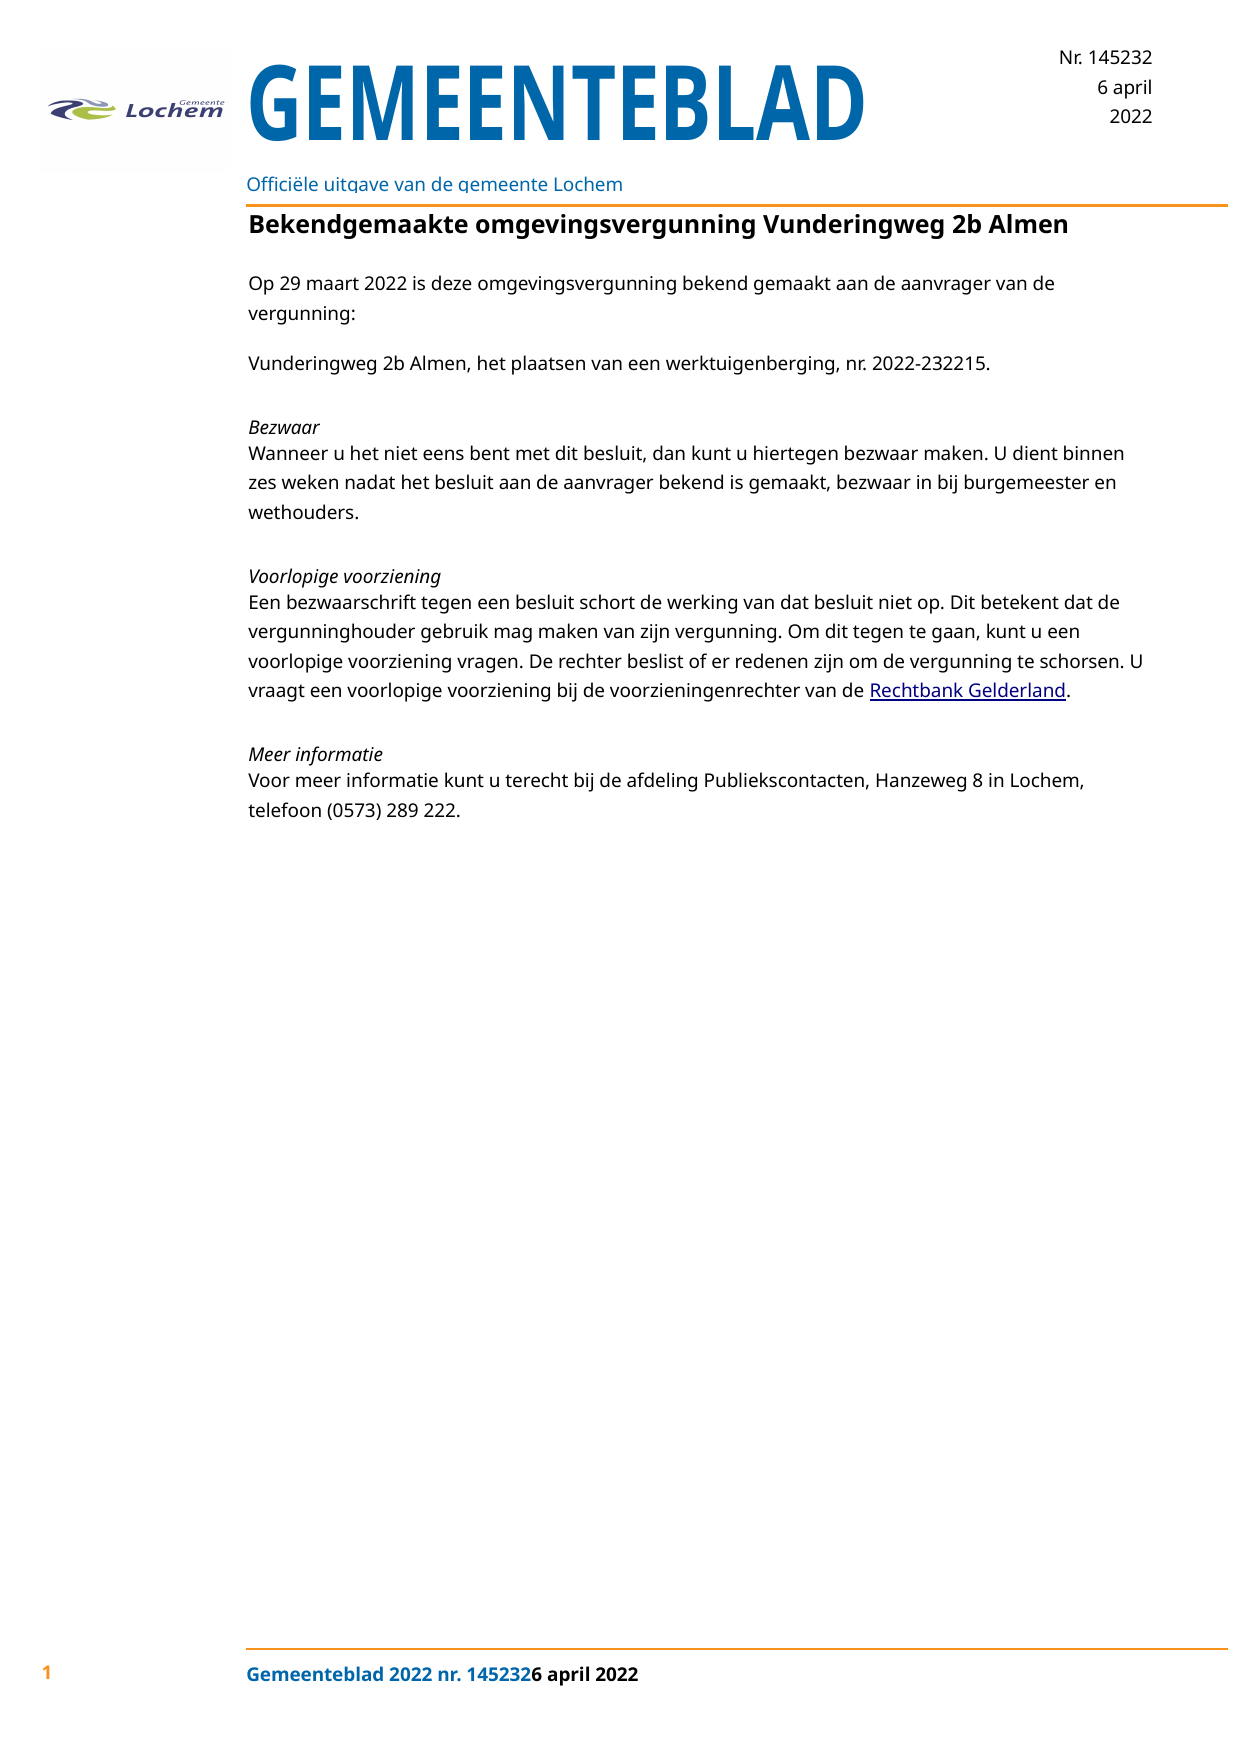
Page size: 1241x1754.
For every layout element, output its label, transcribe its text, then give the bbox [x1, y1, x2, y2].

text Bekendgemaakte omgevingsvergunning Vunderingweg 2b Almen [248, 207, 1152, 241]
picture [41, 47, 231, 172]
text Op 29 maart 2022 is deze omgevingsvergunning bekend gemaakt aan de aanvrager van de vergunning: [248, 270, 1152, 326]
text Wanneer u het niet eens bent met dit besluit, dan kunt u hiertegen bezwaar maken. U dient binnen zes weken nadat het besluit aan de aanvrager bekend is gemaakt, bezwaar in bij burgemeester en wethouders. [248, 440, 1152, 525]
text Een bezwaarschrift tegen een besluit schort de werking van dat besluit niet op. Dit betekent dat de vergunninghouder gebruik mag maken van zijn vergunning. Om dit tegen te gaan, kunt u een voorlopige voorziening vragen. De rechter beslist of er redenen zijn om de vergunning te schorsen. U vraagt een voorlopige voorziening bij de voorzieningenrechter van de Rechtbank Gelderland. [248, 589, 1152, 703]
text Meer informatie [248, 742, 1152, 767]
text Voorlopige voorziening [248, 563, 1152, 589]
text Vunderingweg 2b Almen, het plaatsen van een werktuigenberging, nr. 2022-232215. [248, 350, 1152, 376]
text Voor meer informatie kunt u terecht bij de afdeling Publiekscontacten, Hanzeweg 8 in Lochem, telefoon (0573) 289 222. [248, 767, 1152, 823]
text Bezwaar [248, 414, 1152, 440]
